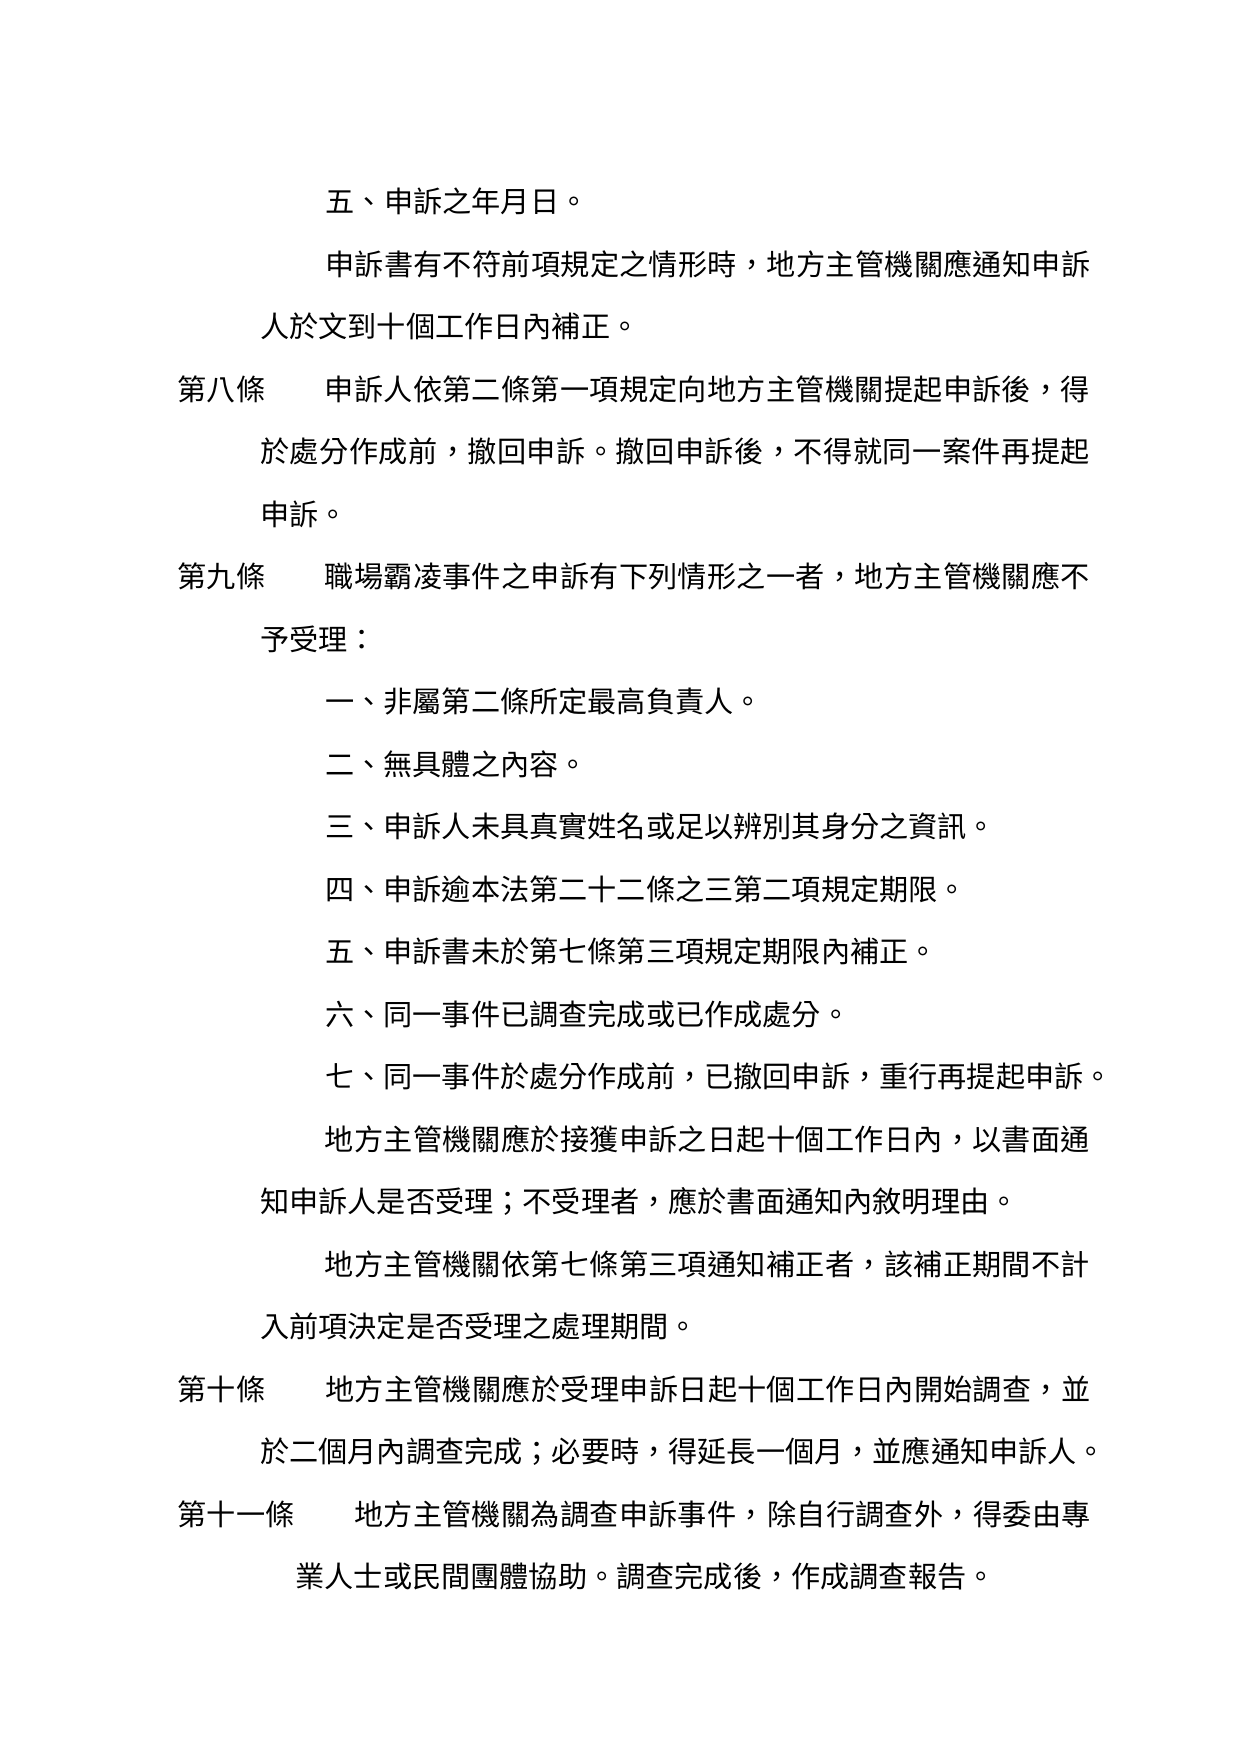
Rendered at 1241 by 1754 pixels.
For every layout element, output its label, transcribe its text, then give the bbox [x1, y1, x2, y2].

text 四、申訴逾本法第二十二條之三第二項規定期限。 [325, 846, 1092, 908]
text 六、同一事件已調查完成或已作成處分。 [325, 971, 1092, 1033]
text 五、 申訴之年月日。 [325, 158, 1092, 221]
text 第十一條 地方主管機關為調查申訴事件，除自行調查外，得委由專 業人士或民間團體協助。調查完成後，作成調查報告。 [177, 1471, 1092, 1596]
text 申訴書有不符前項規定之情形時，地方主管機關應通知申訴人於文到十個工作日內補正。 [260, 221, 1092, 346]
text 地方主管機關應於接獲申訴之日起十個工作日內，以書面通知申訴人是否受理；不受理者，應於書面通知內敘明理由。 [177, 1096, 1092, 1221]
text 七、同一事件於處分作成前，已撤回申訴，重行再提起申訴。 [325, 1033, 1092, 1096]
text 一、非屬第二條所定最高負責人。 [325, 658, 1092, 721]
text 二、無具體之內容。 [325, 721, 1092, 783]
text 五、申訴書未於第七條第三項規定期限內補正。 [325, 908, 1092, 971]
text 三、申訴人未具真實姓名或足以辨別其身分之資訊。 [325, 783, 1092, 846]
text 第十條 地方主管機關應於受理申訴日起十個工作日內開始調查，並於二個月內調查完成；必要時，得延長一個月，並應通知申訴人。 [177, 1346, 1092, 1471]
text 地方主管機關依第七條第三項通知補正者，該補正期間不計入前項決定是否受理之處理期間。 [177, 1221, 1092, 1346]
text 第八條 申訴人依第二條第一項規定向地方主管機關提起申訴後，得於處分作成前，撤回申訴。撤回申訴後，不得就同一案件再提起申訴。 [177, 346, 1092, 533]
text 第九條 職場霸凌事件之申訴有下列情形之一者，地方主管機關應不予受理： [177, 533, 1092, 658]
